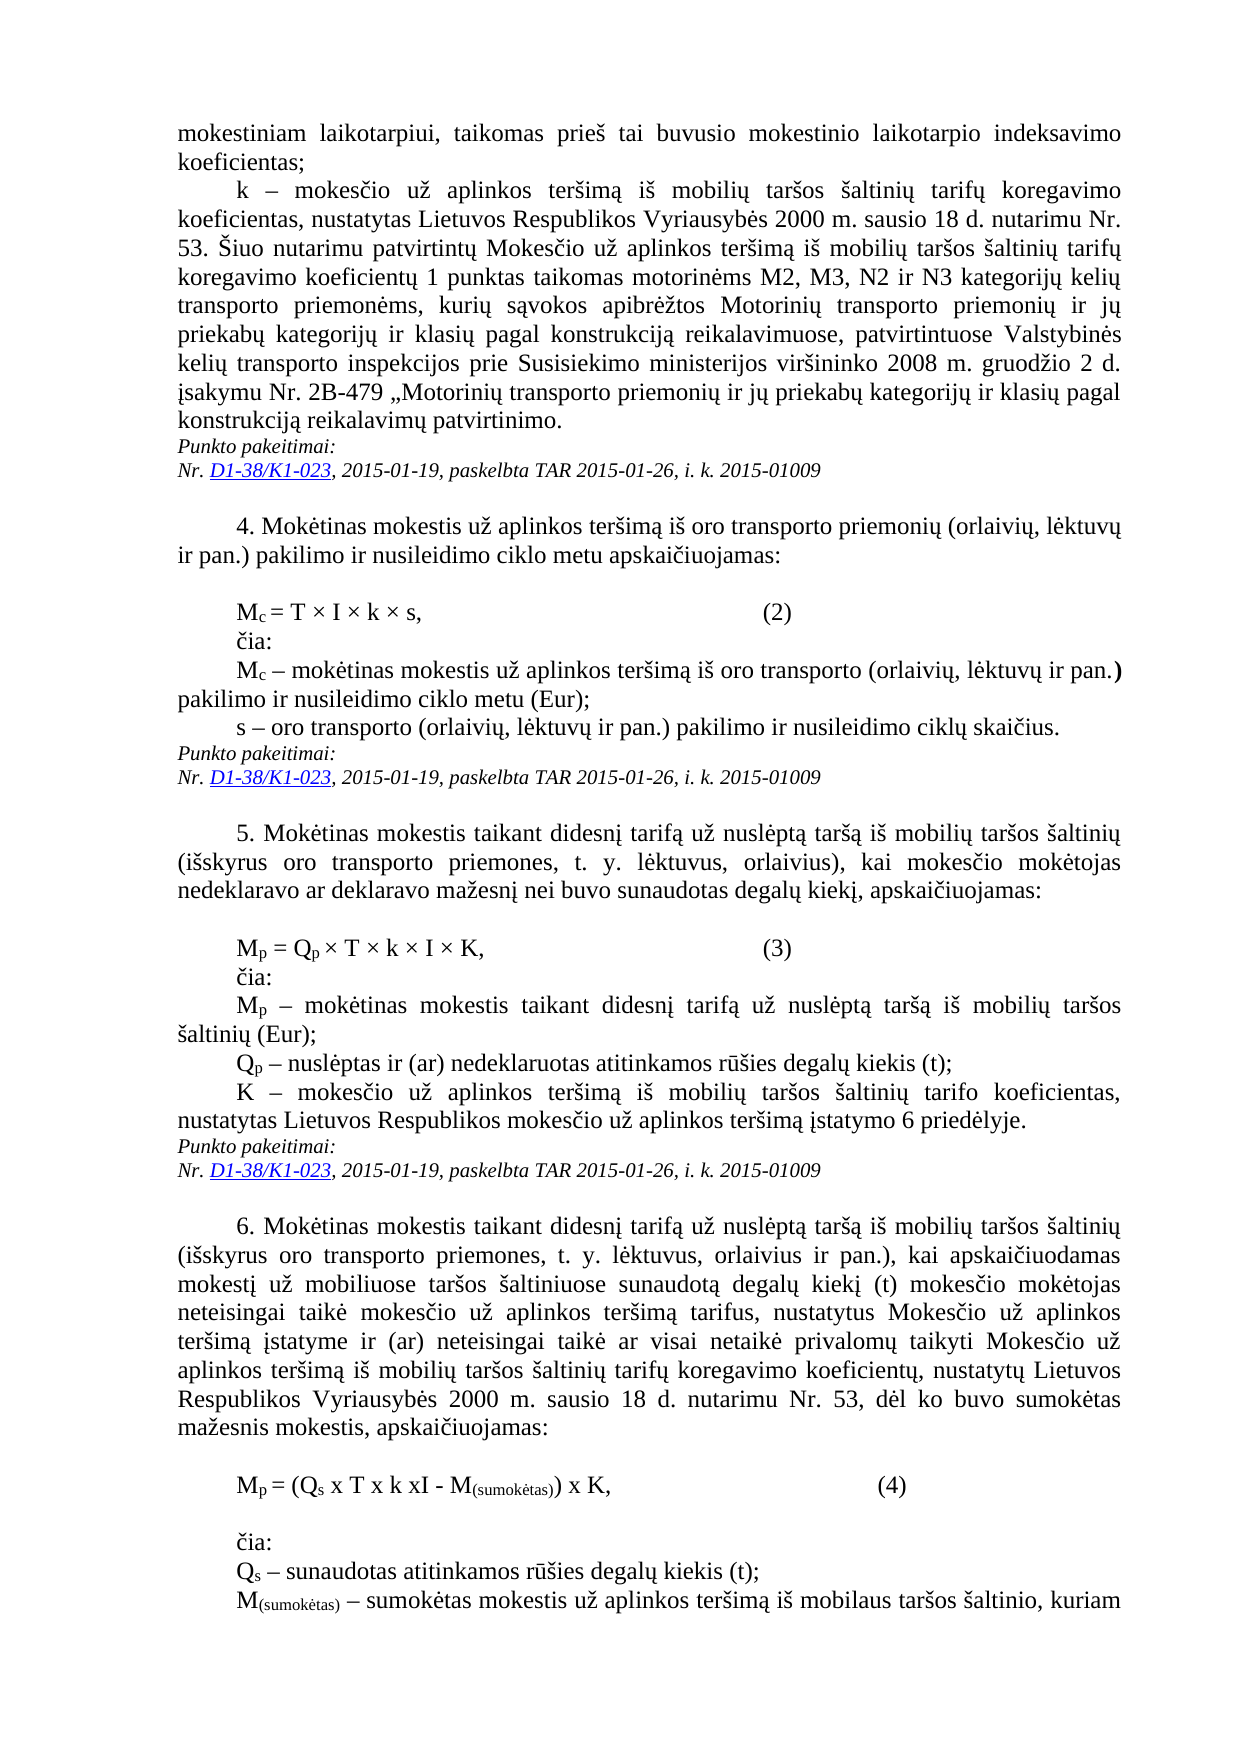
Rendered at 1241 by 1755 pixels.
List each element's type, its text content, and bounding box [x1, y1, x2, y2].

text Nr. D1-38/K1-023, 2015-01-19, paskelbta TAR 2015-01-26, i. k. 2015-01009 [177, 765, 1122, 789]
text Qs – sunaudotas atitinkamos rūšies degalų kiekis (t); [177, 1556, 1122, 1585]
text Mc – mokėtinas mokestis už aplinkos teršimą iš oro transporto (orlaivių, lėktuvų ir pan.) pakilimo ir nusileidimo ciklo metu (Eur); [177, 655, 1122, 712]
text M(sumokėtas) – sumokėtas mokestis už aplinkos teršimą iš mobilaus taršos šaltinio, kuriam [177, 1585, 1122, 1614]
text mokestiniam laikotarpiui, taikomas prieš tai buvusio mokestinio laikotarpio indeksavimo koeficientas; [177, 118, 1122, 176]
text čia: [177, 626, 1122, 655]
text Punkto pakeitimai: [177, 741, 1122, 765]
text Nr. D1-38/K1-023, 2015-01-19, paskelbta TAR 2015-01-26, i. k. 2015-01009 [177, 458, 1122, 482]
text Mp – mokėtinas mokestis taikant didesnį tarifą už nuslėptą taršą iš mobilių taršos šaltinių (Eur); [177, 991, 1122, 1048]
text 4. Mokėtinas mokestis už aplinkos teršimą iš oro transporto priemonių (orlaivių, lėktuvų ir pan.) pakilimo ir nusileidimo ciklo metu apskaičiuojamas: [177, 511, 1122, 569]
text Punkto pakeitimai: [177, 1134, 1122, 1158]
text Qp – nuslėptas ir (ar) nedeklaruotas atitinkamos rūšies degalų kiekis (t); [177, 1048, 1122, 1077]
text čia: [177, 1527, 1122, 1556]
text Nr. D1-38/K1-023, 2015-01-19, paskelbta TAR 2015-01-26, i. k. 2015-01009 [177, 1158, 1122, 1182]
text čia: [177, 962, 1122, 991]
text 5. Mokėtinas mokestis taikant didesnį tarifą už nuslėptą taršą iš mobilių taršos šaltinių (išskyrus oro transporto priemones, t. y. lėktuvus, orlaivius), kai mokesčio mokėtojas nedeklaravo ar deklaravo mažesnį nei buvo sunaudotas degalų kiekį, apskaičiuojamas: [177, 818, 1122, 904]
text 6. Mokėtinas mokestis taikant didesnį tarifą už nuslėptą taršą iš mobilių taršos šaltinių (išskyrus oro transporto priemones, t. y. lėktuvus, orlaivius ir pan.), kai apskaičiuodamas mokestį už mobiliuose taršos šaltiniuose sunaudotą degalų kiekį (t) mokesčio mokėtojas neteisingai taikė mokesčio už aplinkos teršimą tarifus, nustatytus Mokesčio už aplinkos teršimą įstatyme ir (ar) neteisingai taikė ar visai netaikė privalomų taikyti Mokesčio už aplinkos teršimą iš mobilių taršos šaltinių tarifų koregavimo koeficientų, nustatytų Lietuvos Respublikos Vyriausybės 2000 m. sausio 18 d. nutarimu Nr. 53, dėl ko buvo sumokėtas mažesnis mokestis, apskaičiuojamas: [177, 1211, 1122, 1441]
text Punkto pakeitimai: [177, 434, 1122, 458]
text s – oro transporto (orlaivių, lėktuvų ir pan.) pakilimo ir nusileidimo ciklų skaičius. [177, 712, 1122, 741]
text Mp = (Qs x T x k xI - M(sumokėtas)) x K, (4) [177, 1470, 1122, 1499]
text K – mokesčio už aplinkos teršimą iš mobilių taršos šaltinių tarifo koeficientas, nustatytas Lietuvos Respublikos mokesčio už aplinkos teršimą įstatymo 6 priedėlyje. [177, 1077, 1122, 1134]
text Mc = T × I × k × s, (2) [177, 597, 1122, 626]
text k – mokesčio už aplinkos teršimą iš mobilių taršos šaltinių tarifų koregavimo koeficientas, nustatytas Lietuvos Respublikos Vyriausybės 2000 m. sausio 18 d. nutarimu Nr. 53. Šiuo nutarimu patvirtintų Mokesčio už aplinkos teršimą iš mobilių taršos šaltinių tarifų koregavimo koeficientų 1 punktas taikomas motorinėms M2, M3, N2 ir N3 kategorijų kelių transporto priemonėms, kurių sąvokos apibrėžtos Motorinių transporto priemonių ir jų priekabų kategorijų ir klasių pagal konstrukciją reikalavimuose, patvirtintuose Valstybinės kelių transporto inspekcijos prie Susisiekimo ministerijos viršininko 2008 m. gruodžio 2 d. įsakymu Nr. 2B-479 „Motorinių transporto priemonių ir jų priekabų kategorijų ir klasių pagal konstrukciją reikalavimų patvirtinimo. [177, 176, 1122, 434]
text Mp = Qp × T × k × I × K, (3) [177, 933, 1122, 962]
